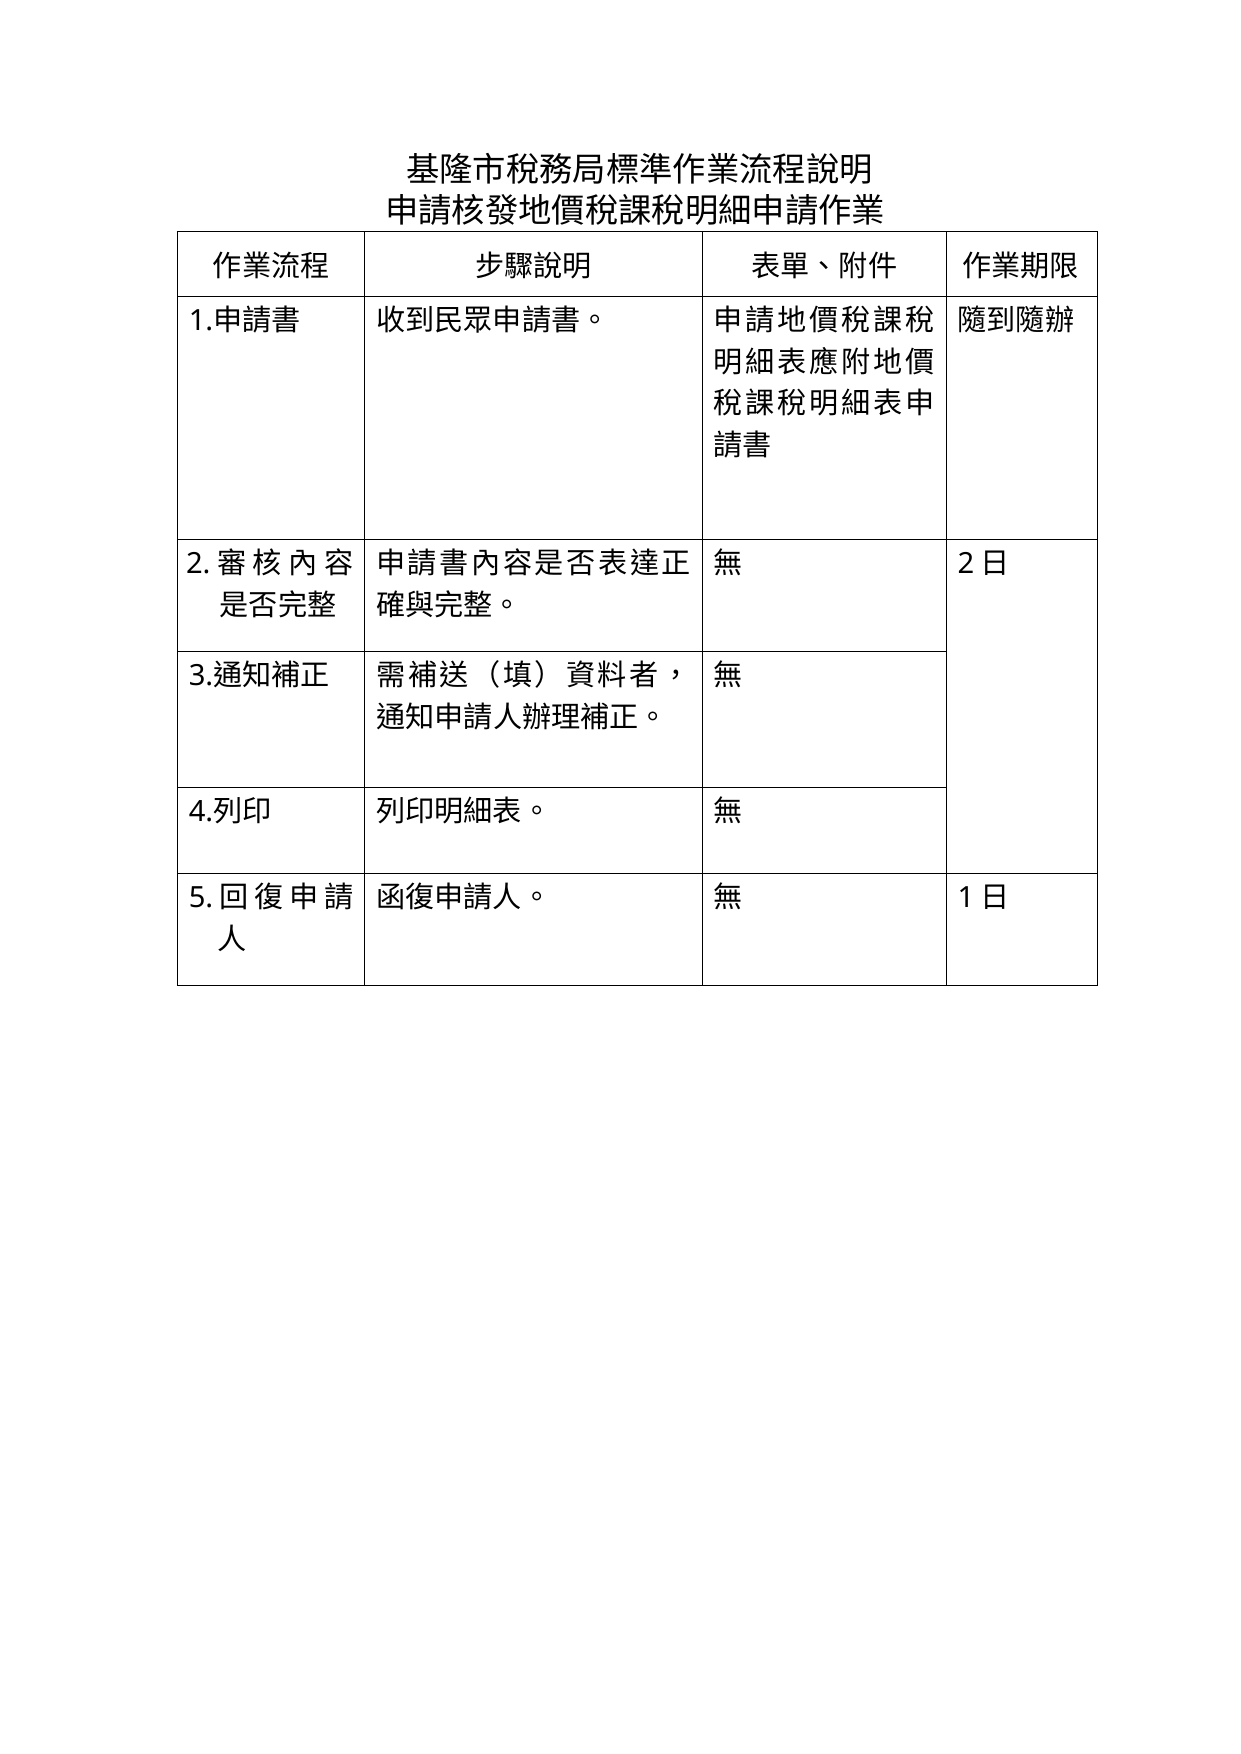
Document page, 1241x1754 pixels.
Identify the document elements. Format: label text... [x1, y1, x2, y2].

table_cell 4.列印 [178, 788, 364, 873]
table_header 作業流程 [178, 232, 364, 296]
table_cell 無 [703, 874, 946, 984]
table_cell 函復申請人。 [365, 874, 702, 984]
table_cell 隨到隨辦 [947, 297, 1097, 539]
text 申請核發地價稅課稅明細申請作業 [177, 189, 1092, 231]
table_cell 3.通知補正 [178, 652, 364, 787]
table_cell 2.審核內容是否完整 [178, 540, 364, 651]
table_header 表單、附件 [703, 232, 946, 296]
table_cell 1.申請書 [178, 297, 364, 539]
table_cell 無 [703, 540, 946, 651]
text 基隆市稅務局標準作業流程說明 [177, 148, 1092, 189]
table_cell 申請地價稅課稅明細表應附地價稅課稅明細表申請書 [703, 297, 946, 539]
table_header 作業期限 [947, 232, 1097, 296]
table_cell 5.回復申請人 [178, 874, 364, 984]
table_cell 申請書內容是否表達正確與完整。 [365, 540, 702, 651]
table_cell 收到民眾申請書。 [365, 297, 702, 539]
table_cell 2日 [947, 540, 1097, 873]
table_cell 1日 [947, 874, 1097, 984]
table_cell 需補送（填）資料者，通知申請人辦理補正。 [365, 652, 702, 787]
table_header 步驟說明 [365, 232, 702, 296]
table_cell 無 [703, 788, 946, 873]
table_cell 無 [703, 652, 946, 787]
table_cell 列印明細表。 [365, 788, 702, 873]
